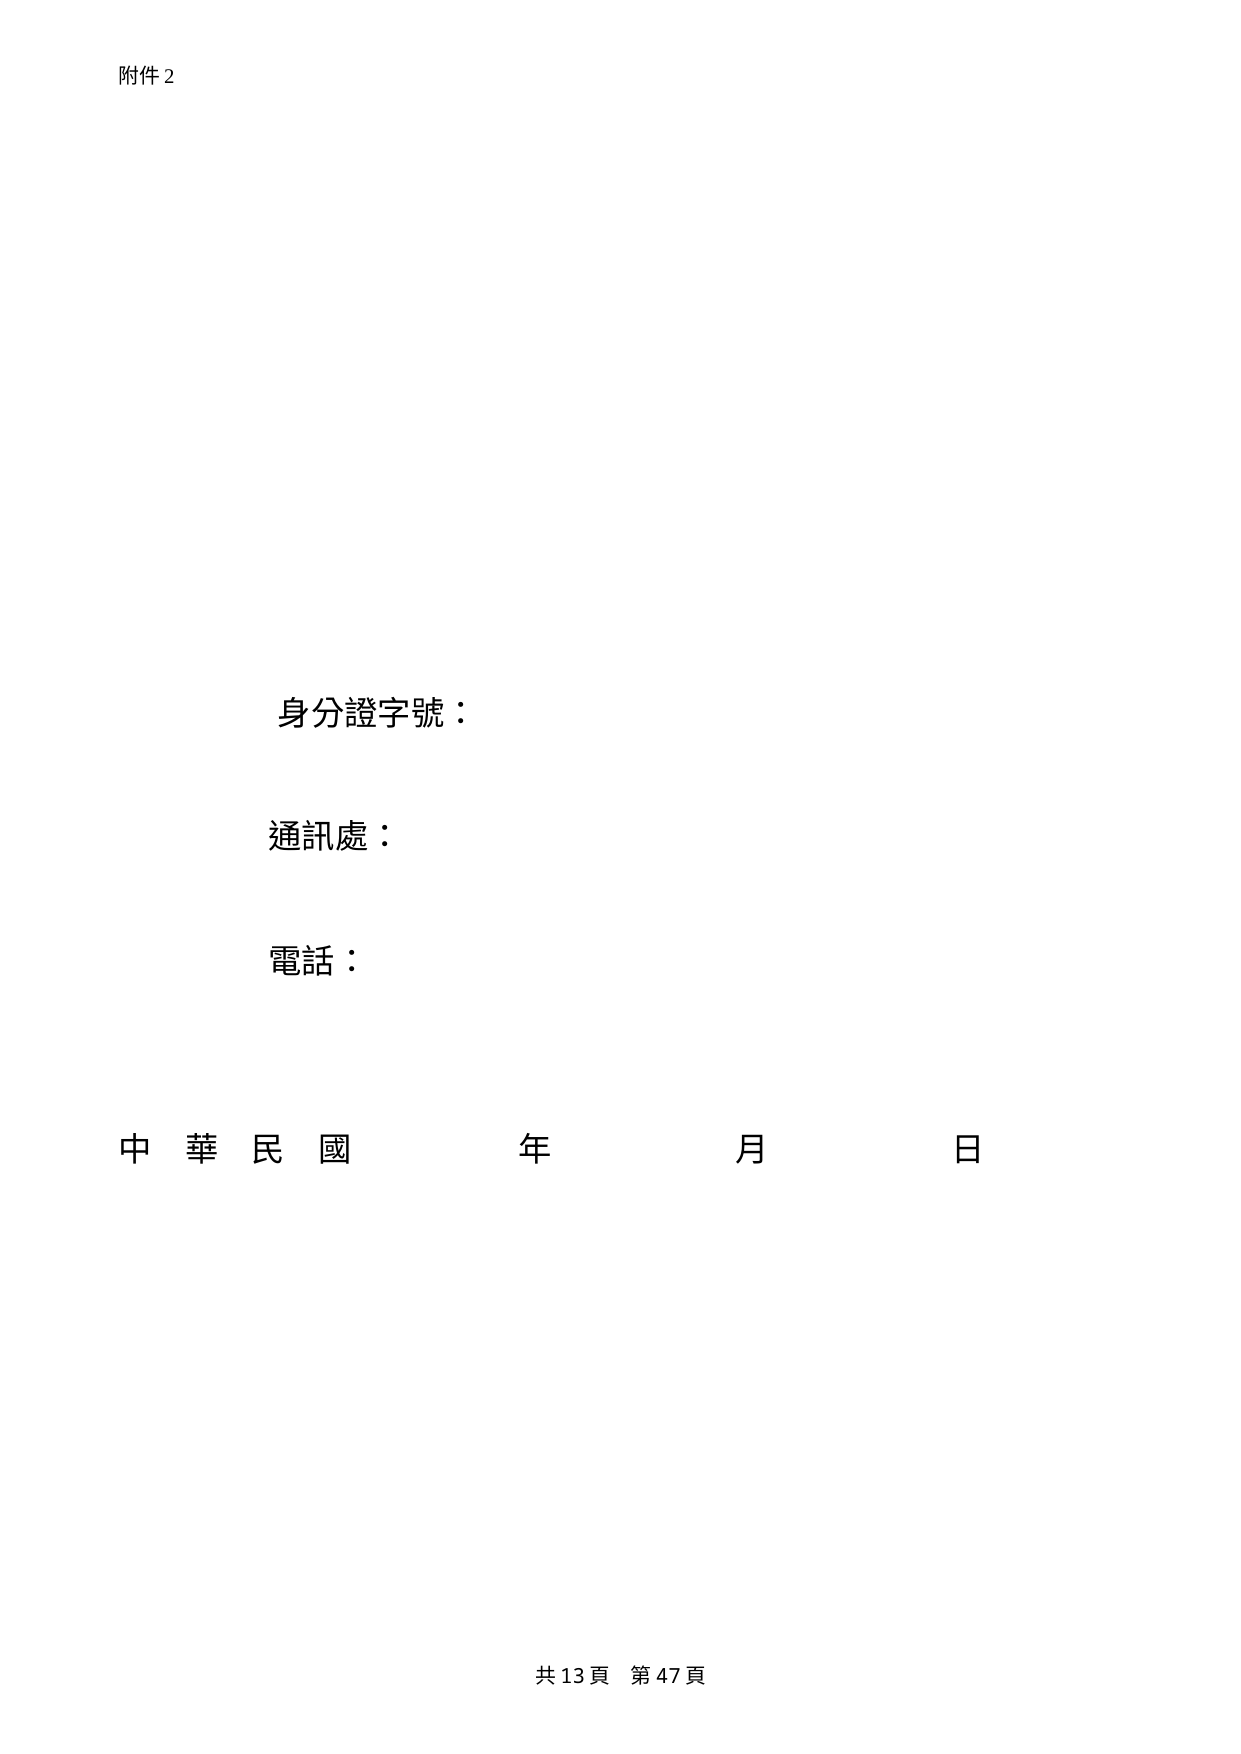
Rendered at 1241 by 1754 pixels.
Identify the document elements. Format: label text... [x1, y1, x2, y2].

text 通訊處： [118, 793, 1122, 855]
text 中 華 民 國 年 月 日 [118, 1105, 1122, 1168]
text 電話： [118, 918, 1122, 980]
text 身分證字號： [118, 668, 1122, 730]
